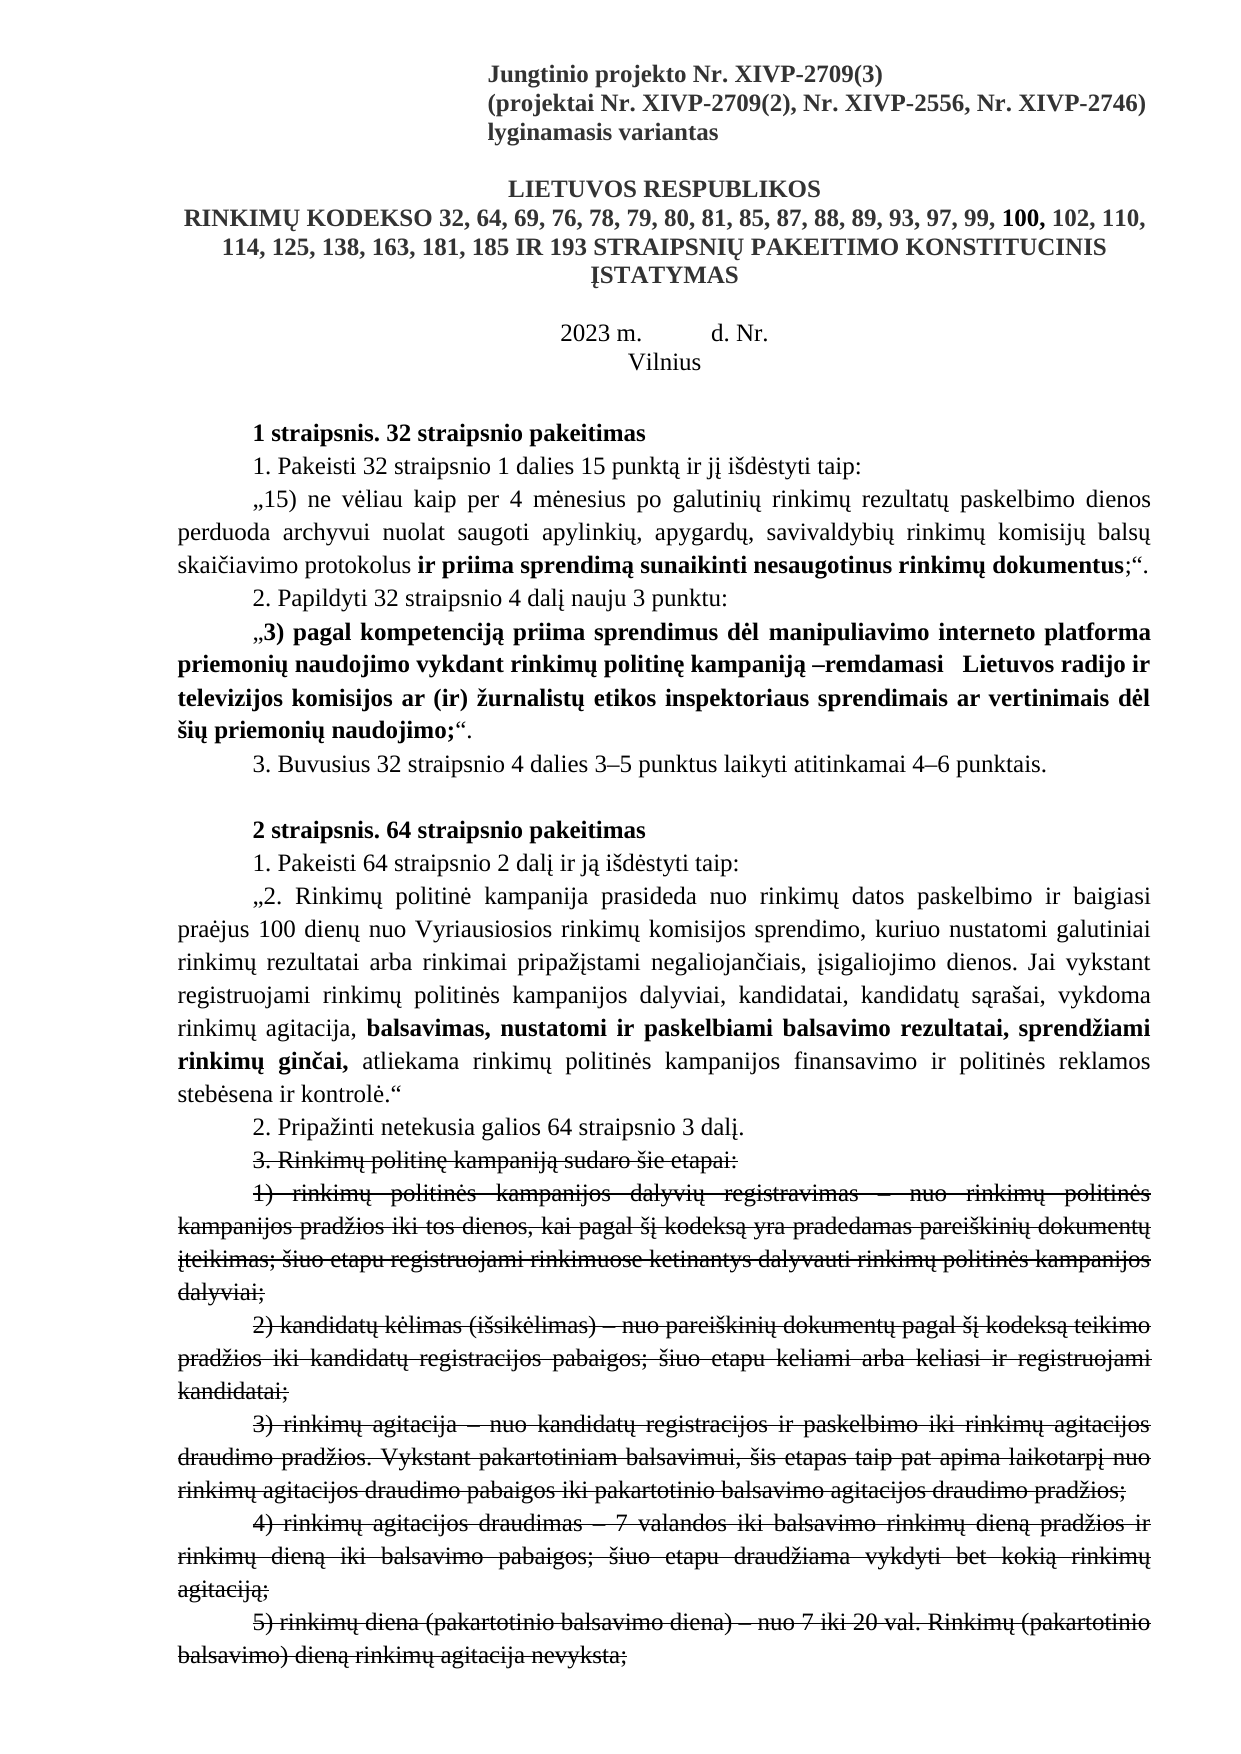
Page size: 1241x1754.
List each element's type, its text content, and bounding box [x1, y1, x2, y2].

text „15) ne vėliau kaip per 4 mėnesius po galutinių rinkimų rezultatų paskelbimo dienos perduoda archyvui nuolat saugoti apylinkių, apygardų, savivaldybių rinkimų komisijų balsų skaičiavimo protokolus ir priima sprendimą sunaikinti nesaugotinus rinkimų dokumentus;“. [177, 484, 1152, 579]
text 1. Pakeisti 64 straipsnio 2 dalį ir ją išdėstyti taip: [177, 848, 1152, 876]
text 3. Rinkimų politinę kampaniją sudaro šie etapai: [177, 1145, 1152, 1174]
text LIETUVOS RESPUBLIKOS [177, 174, 1152, 203]
text RINKIMŲ KODEKSO 32, 64, 69, 76, 78, 79, 80, 81, 85, 87, 88, 89, 93, 97, 99, 100, 102, 110, 114, 125, 138, 163, 181, 185 IR 193 STRAIPSNIŲ PAKEITIMO KONSTITUCINIS [177, 203, 1152, 260]
text 4) rinkimų agitacijos draudimas – 7 valandos iki balsavimo rinkimų dieną pradžios ir rinkimų dieną iki balsavimo pabaigos; šiuo etapu draudžiama vykdyti bet kokią rinkimų agitaciją; [177, 1508, 1152, 1603]
text 2) kandidatų kėlimas (išsikėlimas) – nuo pareiškinių dokumentų pagal šį kodeksą teikimo pradžios iki kandidatų registracijos pabaigos; šiuo etapu keliami arba keliasi ir registruojami kandidatai; [177, 1310, 1152, 1359]
text 1) rinkimų politinės kampanijos dalyvių registravimas – nuo rinkimų politinės kampanijos pradžios iki tos dienos, kai pagal šį kodeksą yra pradedamas pareiškinių dokumentų įteikimas; šiuo etapu registruojami rinkimuose ketinantys dalyvauti rinkimų politinės kampanijos dalyviai; [177, 1178, 1152, 1306]
text „2. Rinkimų politinė kampanija prasideda nuo rinkimų datos paskelbimo ir baigiasi praėjus 100 dienų nuo Vyriausiosios rinkimų komisijos sprendimo, kuriuo nustatomi galutiniai rinkimų rezultatai arba rinkimai pripažįstami negaliojančiais, įsigaliojimo dienos. Jai vykstant registruojami rinkimų politinės kampanijos dalyviai, kandidatai, kandidatų sąrašai, vykdoma rinkimų agitacija, balsavimas, nustatomi ir paskelbiami balsavimo rezultatai, sprendžiami rinkimų ginčai, atliekama rinkimų politinės kampanijos finansavimo ir politinės reklamos stebėsena ir kontrolė.“ [177, 881, 1152, 1108]
text 1. Pakeisti 32 straipsnio 1 dalies 15 punktą ir jį išdėstyti taip: [177, 451, 1152, 480]
text 2 straipsnis. 64 straipsnio pakeitimas [177, 815, 1152, 843]
text „3) pagal kompetenciją priima sprendimus dėl manipuliavimo interneto platforma priemonių naudojimo vykdant rinkimų politinę kampaniją –remdamasi Lietuvos radijo ir televizijos komisijos ar (ir) žurnalistų etikos inspektoriaus sprendimais ar vertinimais dėl šių priemonių naudojimo;“. [177, 617, 1152, 744]
text Jungtinio projekto Nr. XIVP-2709(3) [487, 59, 1152, 88]
text 3) rinkimų agitacija – nuo kandidatų registracijos ir paskelbimo iki rinkimų agitacijos draudimo pradžios. Vykstant pakartotiniam balsavimui, šis etapas taip pat apima laikotarpį nuo rinkimų agitacijos draudimo pabaigos iki pakartotinio balsavimo agitacijos draudimo pradžios; [177, 1409, 1152, 1504]
text 3. Buvusius 32 straipsnio 4 dalies 3–5 punktus laikyti atitinkamai 4–6 punktais. [177, 749, 1152, 777]
text lyginamasis variantas [177, 117, 1152, 145]
text 1 straipsnis. 32 straipsnio pakeitimas [177, 418, 1152, 447]
text Vilnius [177, 347, 1152, 375]
text 5) rinkimų diena (pakartotinio balsavimo diena) – nuo 7 iki 20 val. Rinkimų (pakartotinio balsavimo) dieną rinkimų agitacija nevyksta; [177, 1607, 1152, 1669]
text 2. Papildyti 32 straipsnio 4 dalį nauju 3 punktu: [177, 583, 1152, 612]
text (projektai Nr. XIVP-2709(2), Nr. XIVP-2556, Nr. XIVP-2746) [177, 88, 1152, 117]
text 2) kandidatų kėlimas (išsikėlimas) – nuo pareiškinių dokumentų pagal šį kodeksą teikimo pradžios iki kandidatų registracijos pabaigos; šiuo etapu keliami arba keliasi ir registruojami kandidatai; [177, 1360, 1152, 1405]
text ĮSTATYMAS [177, 260, 1152, 289]
text 2023 m. d. Nr. [177, 318, 1152, 347]
text 2. Pripažinti netekusia galios 64 straipsnio 3 dalį. [177, 1112, 1152, 1141]
